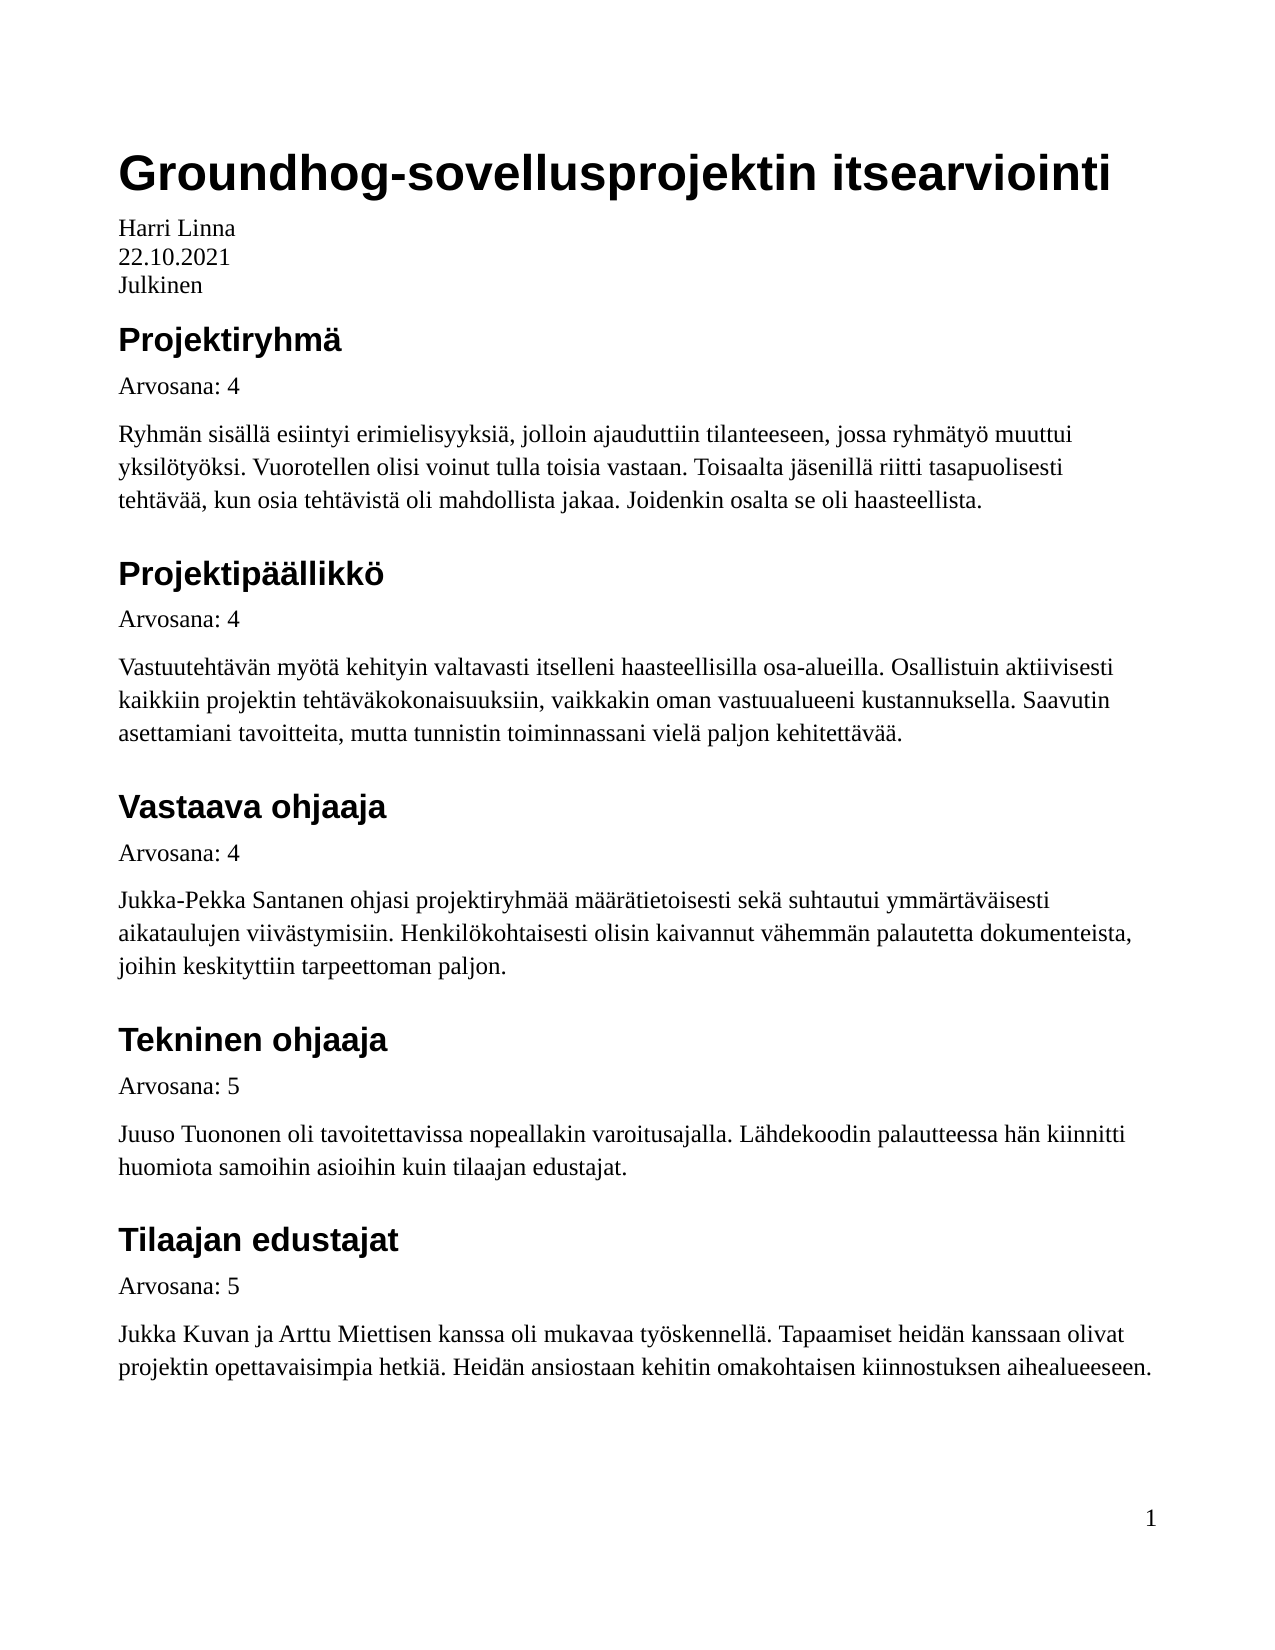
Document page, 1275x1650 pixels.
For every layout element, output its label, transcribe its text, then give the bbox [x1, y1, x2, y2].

text Juuso Tuononen oli tavoitettavissa nopeallakin varoitusajalla. Lähdekoodin palautteessa hän kiinnitti huomiota samoihin asioihin kuin tilaajan edustajat. [118, 1119, 1157, 1180]
subtitle Tekninen ohjaaja [118, 1020, 1157, 1058]
subtitle Projektiryhmä [118, 320, 1157, 359]
text Arvosana: 4 [118, 838, 1157, 867]
subtitle Tilaajan edustajat [118, 1220, 1157, 1259]
subtitle Vastaava ohjaaja [118, 787, 1157, 825]
text Arvosana: 4 [118, 371, 1157, 400]
text Ryhmän sisällä esiintyi erimielisyyksiä, jolloin ajauduttiin tilanteeseen, jossa ryhmätyö muuttui yksilötyöksi. Vuorotellen olisi voinut tulla toisia vastaan. Toisaalta jäsenillä riitti tasapuolisesti tehtävää, kun osia tehtävistä oli mahdollista jakaa. Joidenkin osalta se oli haasteellista. [118, 419, 1157, 514]
text Jukka-Pekka Santanen ohjasi projektiryhmää määrätietoisesti sekä suhtautui ymmärtäväisesti aikataulujen viivästymisiin. Henkilökohtaisesti olisin kaivannut vähemmän palautetta dokumenteista, joihin keskityttiin tarpeettoman paljon. [118, 885, 1157, 980]
title Groundhog-sovellusprojektin itsearviointi [118, 143, 1157, 201]
text Arvosana: 4 [118, 604, 1157, 633]
text Harri Linna [118, 213, 1157, 242]
text Jukka Kuvan ja Arttu Miettisen kanssa oli mukavaa työskennellä. Tapaamiset heidän kanssaan olivat projektin opettavaisimpia hetkiä. Heidän ansiostaan kehitin omakohtaisen kiinnostuksen aihealueeseen. [118, 1319, 1157, 1381]
subtitle Projektipäällikkö [118, 553, 1157, 592]
text Vastuutehtävän myötä kehityin valtavasti itselleni haasteellisilla osa-alueilla. Osallistuin aktiivisesti kaikkiin projektin tehtäväkokonaisuuksiin, vaikkakin oman vastuualueeni kustannuksella. Saavutin asettamiani tavoitteita, mutta tunnistin toiminnassani vielä paljon kehitettävää. [118, 652, 1157, 747]
text Julkinen [118, 271, 1157, 299]
text 22.10.2021 [118, 242, 1157, 271]
text Arvosana: 5 [118, 1271, 1157, 1300]
text Arvosana: 5 [118, 1071, 1157, 1100]
